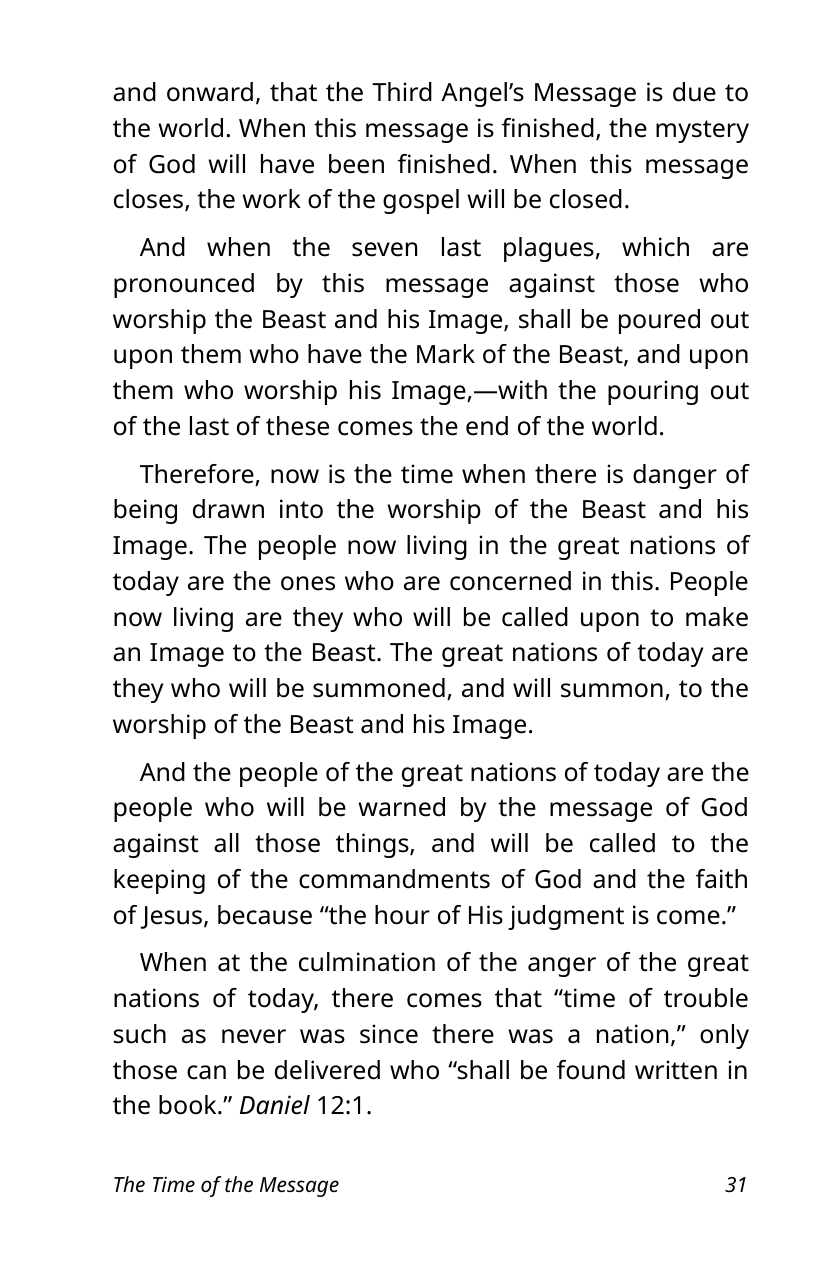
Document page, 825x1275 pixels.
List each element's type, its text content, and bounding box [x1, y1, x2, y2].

text Therefore, now is the time when there is danger of being drawn into the worship of the Beast and his Image. The people now living in the great nations of today are the ones who are concerned in this. People now living are they who will be called upon to make an Image to the Beast. The great nations of today are they who will be summoned, and will summon, to the worship of the Beast and his Image. [112, 456, 750, 741]
text When at the culmination of the anger of the great nations of today, there comes that “time of trouble such as never was since there was a nation,” only those can be delivered who “shall be found written in the book.” Daniel 12:1. [112, 945, 750, 1122]
text and onward, that the Third Angel’s Message is due to the world. When this message is finished, the mystery of God will have been finished. When this message closes, the work of the gospel will be closed. [112, 75, 750, 216]
text And the people of the great nations of today are the people who will be warned by the message of God against all those things, and will be called to the keeping of the commandments of God and the faith of Jesus, because “the hour of His judgment is come.” [112, 754, 750, 931]
text And when the seven last plagues, which are pronounced by this message against those who worship the Beast and his Image, shall be poured out upon them who have the Mark of the Beast, and upon them who worship his Image,—with the pouring out of the last of these comes the end of the world. [112, 230, 750, 443]
